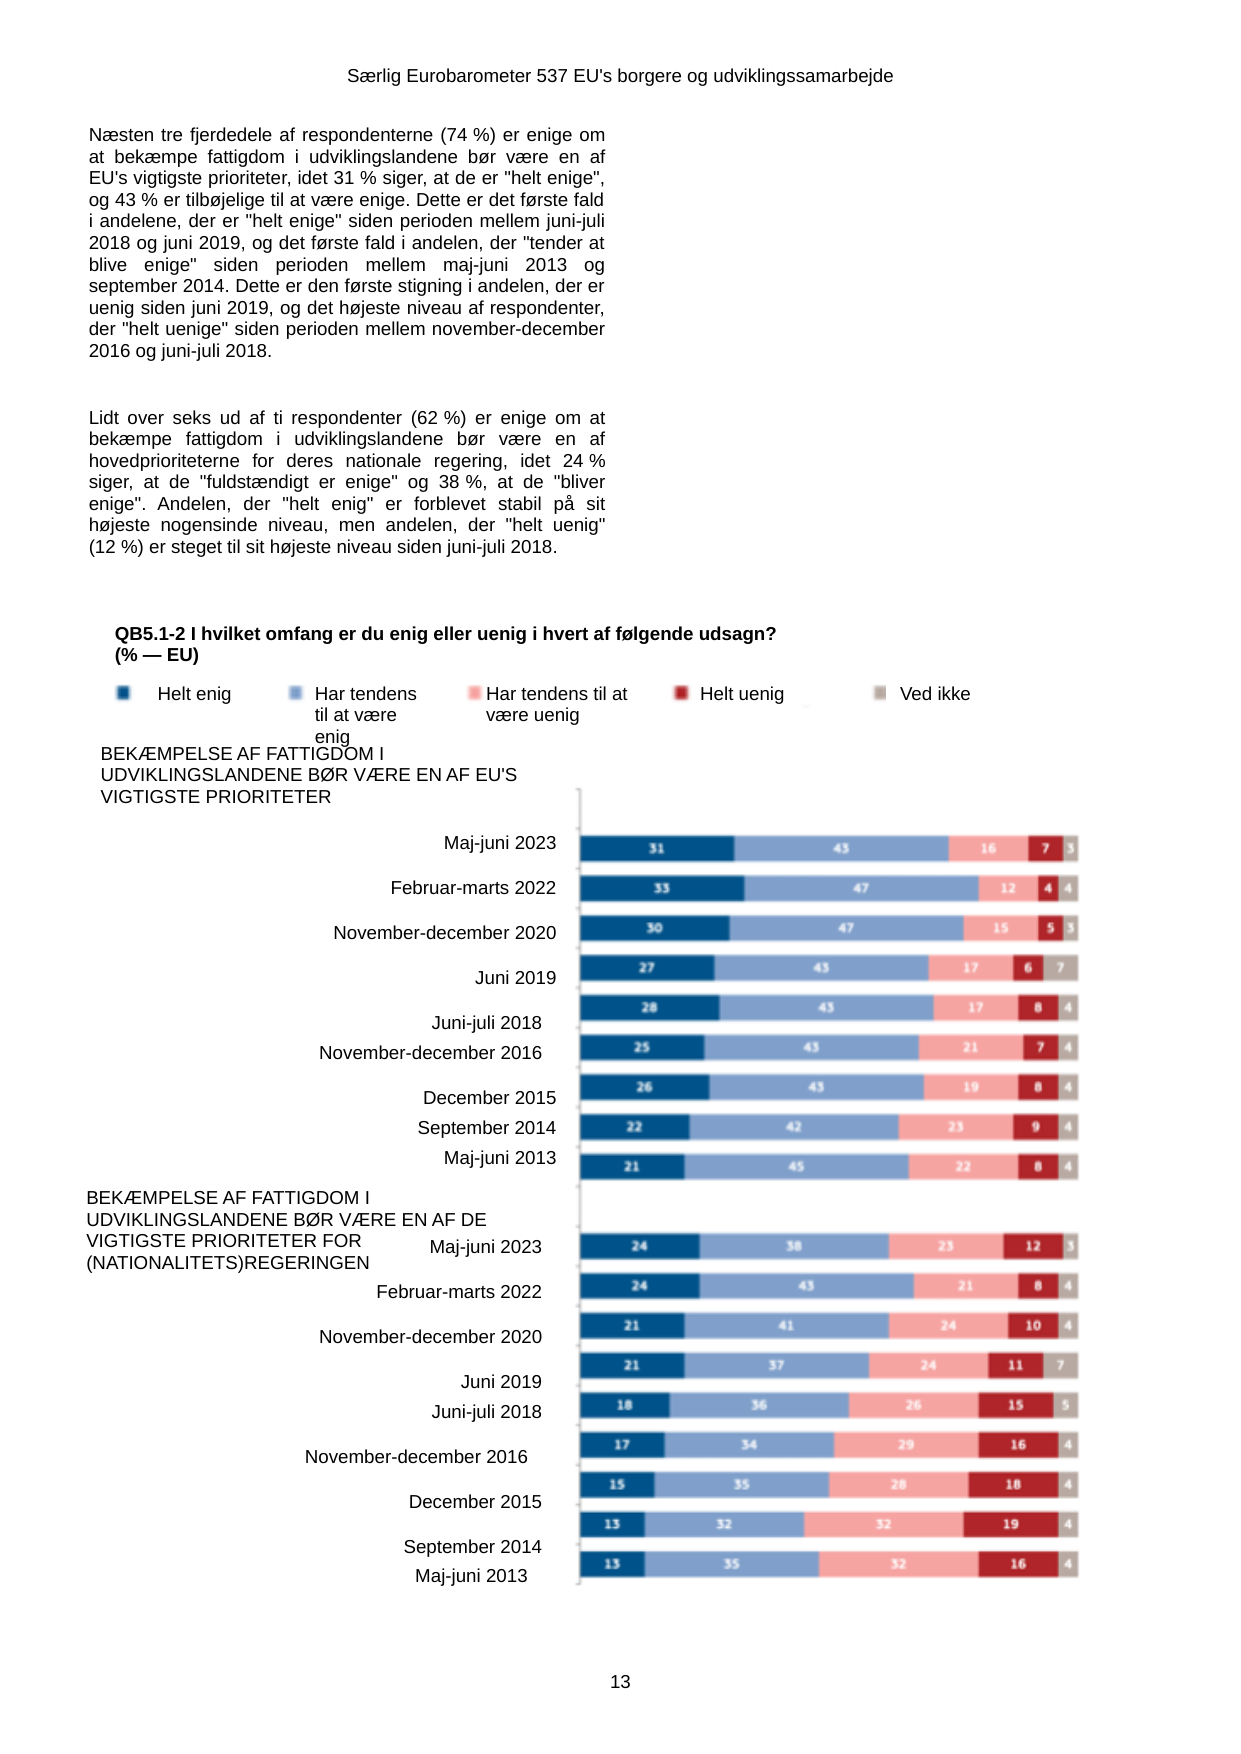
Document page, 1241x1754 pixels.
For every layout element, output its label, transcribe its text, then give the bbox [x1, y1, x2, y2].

text Næsten tre fjerdedele af respondenterne (74 %) er enige om at bekæmpe fattigdom i udviklingslandene bør være en af EU's vigtigste prioriteter, idet 31 % siger, at de er "helt enige", og 43 % er tilbøjelige til at være enige. Dette er det første fald i andelene, der er "helt enige" siden perioden mellem juni-juli 2018 og juni 2019, og det første fald i andelen, der "tender at blive enige" siden perioden mellem maj-juni 2013 og september 2014. Dette er den første stigning i andelen, der er uenig siden juni 2019, og det højeste niveau af respondenter, der "helt uenige" siden perioden mellem november-december 2016 og juni-juli 2018. [88, 124, 605, 361]
picture [574, 762, 1086, 1603]
picture [100, 667, 886, 720]
text Lidt over seks ud af ti respondenter (62 %) er enige om at bekæmpe fattigdom i udviklingslandene bør være en af hovedprioriteterne for deres nationale regering, idet 24 % siger, at de "fuldstændigt er enige" og 38 %, at de "bliver enige". Andelen, der "helt enig" er forblevet stabil på sit højeste nogensinde niveau, men andelen, der "helt uenig" (12 %) er steget til sit højeste niveau siden juni-juli 2018. [88, 406, 605, 557]
